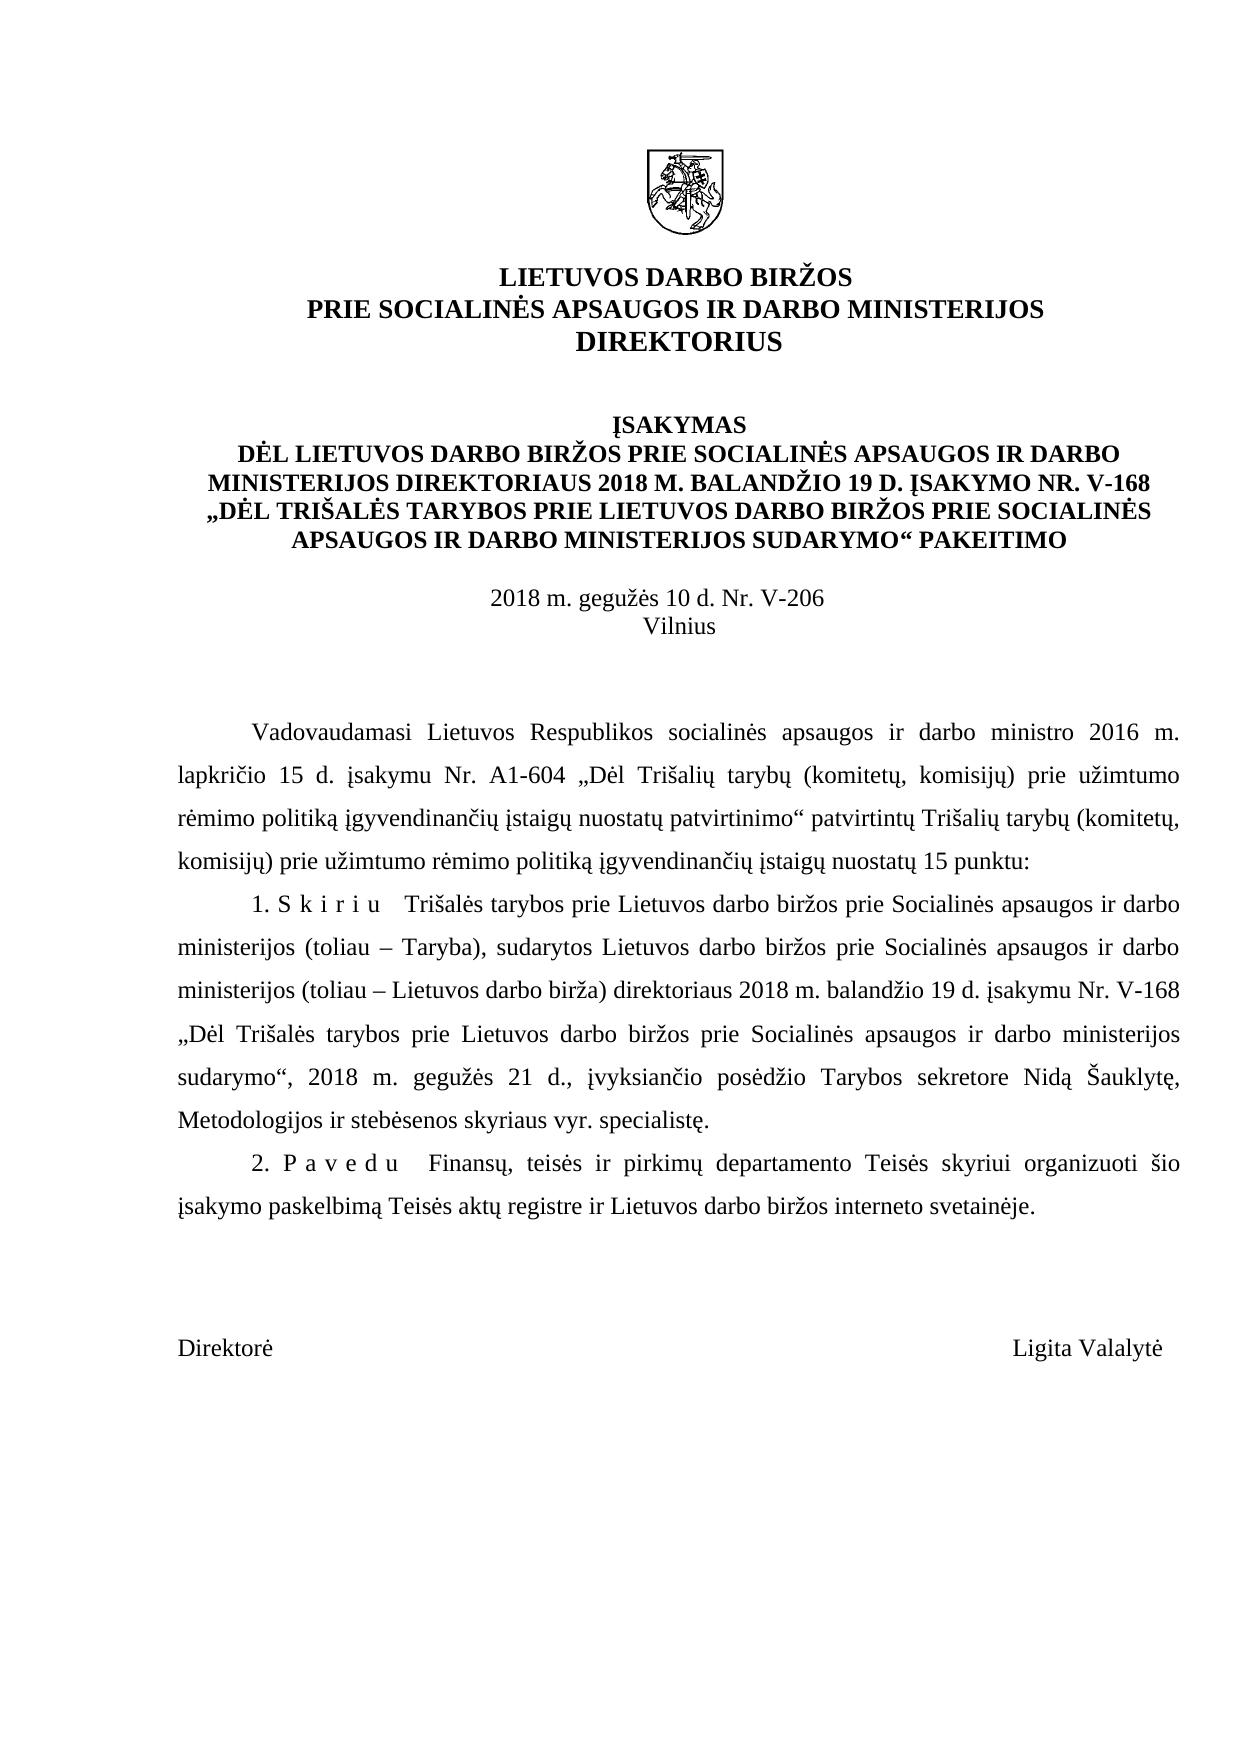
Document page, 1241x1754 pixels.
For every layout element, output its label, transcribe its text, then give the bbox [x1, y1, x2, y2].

text 2. Pavedu Finansų, teisės ir pirkimų departamento Teisės skyriui organizuoti šio įsakymo paskelbimą Teisės aktų registre ir Lietuvos darbo biržos interneto svetainėje. [177, 1148, 1181, 1220]
text 2018 m. gegužės 10 d. Nr. V-206 [133, 583, 1181, 611]
text ĮSAKYMAS [177, 410, 1181, 439]
text Vilnius [177, 611, 1181, 640]
text LIETUVOS DARBO BIRŽOS prie socialinės apsaugos ir darbo ministerijos DIREKTORIUS [177, 262, 1181, 357]
text Direktorė Ligita Valalytė [177, 1333, 1181, 1362]
text DĖL LIETUVOS DARBO BIRŽOS PRIE SOCIALINĖS APSAUGOS IR DARBO MINISTERIJOS DIREKTORIAUS 2018 M. BALANDŽIO 19 D. ĮSAKYMO NR. V-168 „DĖL TRIŠALĖS TARYBOS PRIE LIETUVOS DARBO BIRŽOS PRIE SOCIALINĖS APSAUGOS IR DARBO MINISTERIJOS SUDARYMO“ PAKEITIMO [177, 439, 1181, 554]
text 1. Skiriu Trišalės tarybos prie Lietuvos darbo biržos prie Socialinės apsaugos ir darbo ministerijos (toliau – Taryba), sudarytos Lietuvos darbo biržos prie Socialinės apsaugos ir darbo ministerijos (toliau – Lietuvos darbo birža) direktoriaus 2018 m. balandžio 19 d. įsakymu Nr. V-168 „Dėl Trišalės tarybos prie Lietuvos darbo biržos prie Socialinės apsaugos ir darbo ministerijos sudarymo“, 2018 m. gegužės 21 d., įvyksiančio posėdžio Tarybos sekretore Nidą Šauklytę, Metodologijos ir stebėsenos skyriaus vyr. specialistę. [177, 889, 1181, 1134]
text Vadovaudamasi Lietuvos Respublikos socialinės apsaugos ir darbo ministro 2016 m. lapkričio 15 d. įsakymu Nr. A1-604 „Dėl Trišalių tarybų (komitetų, komisijų) prie užimtumo rėmimo politiką įgyvendinančių įstaigų nuostatų patvirtinimo“ patvirtintų Trišalių tarybų (komitetų, komisijų) prie užimtumo rėmimo politiką įgyvendinančių įstaigų nuostatų 15 punktu: [177, 717, 1181, 875]
